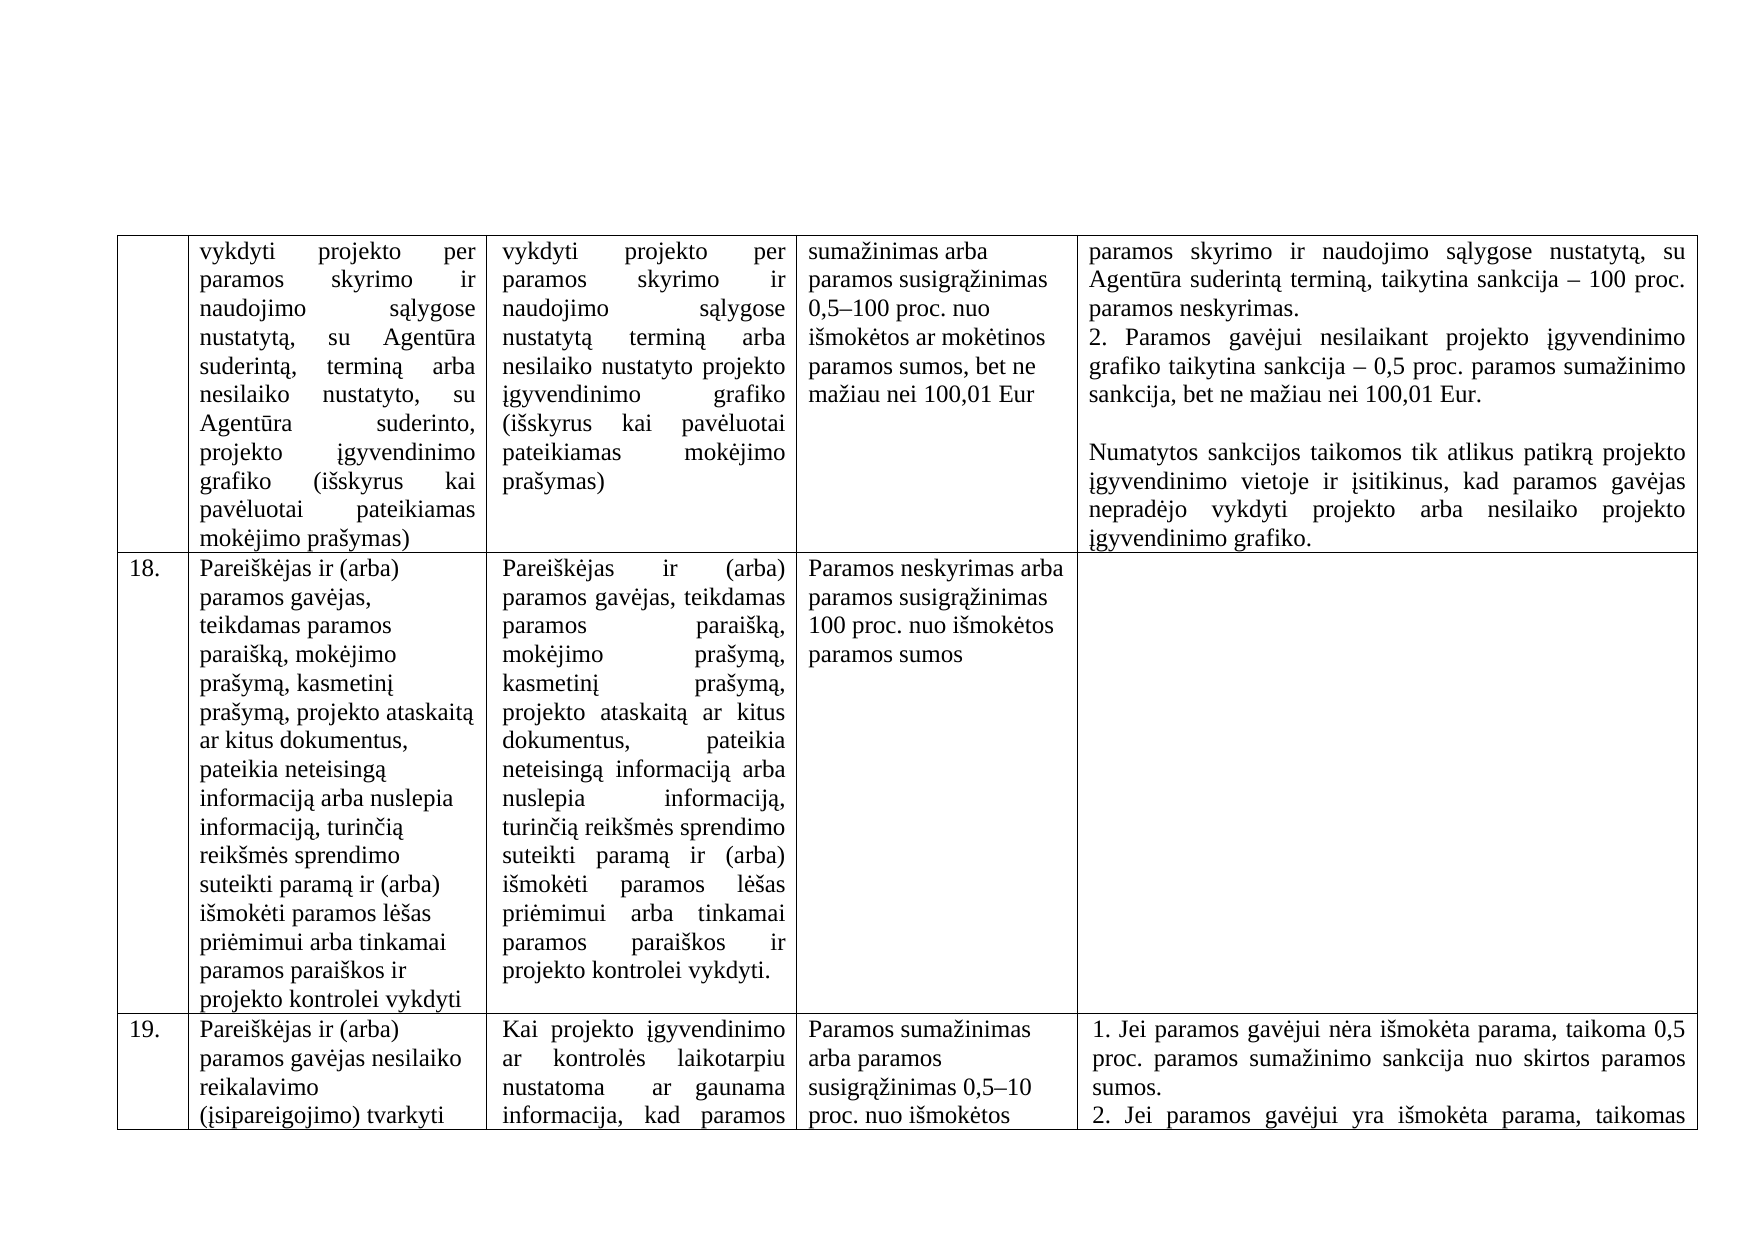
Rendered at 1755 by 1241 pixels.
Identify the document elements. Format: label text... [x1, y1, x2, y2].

table_cell paramos skyrimo ir naudojimo sąlygose nustatytą, su Agentūra suderintą terminą, taikytina sankcija – 100 proc. paramos neskyrimas. 2. Paramos gavėjui nesilaikant projekto įgyvendinimo grafiko taikytina sankcija – 0,5 proc. paramos sumažinimo sankcija, bet ne mažiau nei 100,01 Eur. Numatytos sankcijos taikomos tik atlikus patikrą projekto įgyvendinimo vietoje ir įsitikinus, kad paramos gavėjas nepradėjo vykdyti projekto arba nesilaiko projekto įgyvendinimo grafiko. [1078, 236, 1697, 552]
table_cell [118, 236, 188, 552]
table_cell Pareiškėjas ir (arba) paramos gavėjas, teikdamas paramos paraišką, mokėjimo prašymą, kasmetinį prašymą, projekto ataskaitą ar kitus dokumentus, pateikia neteisingą informaciją arba nuslepia informaciją, turinčią reikšmės sprendimo suteikti paramą ir (arba) išmokėti paramos lėšas priėmimui arba tinkamai paramos paraiškos ir projekto kontrolei vykdyti. [487, 553, 796, 1013]
table_cell Kai projekto įgyvendinimo ar kontrolės laikotarpiu nustatoma ar gaunama informacija, kad paramos [487, 1014, 796, 1129]
table_cell Paramos sumažinimas arba paramos susigrąžinimas 0,5–10 proc. nuo išmokėtos [797, 1014, 1077, 1129]
table_cell Pareiškėjas ir (arba) paramos gavėjas nesilaiko reikalavimo (įsipareigojimo) tvarkyti [189, 1014, 486, 1129]
table_cell Pareiškėjas ir (arba) paramos gavėjas, teikdamas paramos paraišką, mokėjimo prašymą, kasmetinį prašymą, projekto ataskaitą ar kitus dokumentus, pateikia neteisingą informaciją arba nuslepia informaciją, turinčią reikšmės sprendimo suteikti paramą ir (arba) išmokėti paramos lėšas priėmimui arba tinkamai paramos paraiškos ir projekto kontrolei vykdyti [189, 553, 486, 1013]
table_cell 19. [118, 1014, 188, 1129]
table_cell Paramos neskyrimas arba paramos susigrąžinimas 100 proc. nuo išmokėtos paramos sumos [797, 553, 1077, 1013]
table_cell 18. [118, 553, 188, 1013]
table_cell sumažinimas arba paramos susigrąžinimas 0,5–100 proc. nuo išmokėtos ar mokėtinos paramos sumos, bet ne mažiau nei 100,01 Eur [797, 236, 1077, 552]
table_cell 1. Jei paramos gavėjui nėra išmokėta parama, taikoma 0,5 proc. paramos sumažinimo sankcija nuo skirtos paramos sumos. 2. Jei paramos gavėjui yra išmokėta parama, taikomas [1078, 1014, 1697, 1129]
table_cell vykdyti projekto per paramos skyrimo ir naudojimo sąlygose nustatytą, su Agentūra suderintą, terminą arba nesilaiko nustatyto, su Agentūra suderinto, projekto įgyvendinimo grafiko (išskyrus kai pavėluotai pateikiamas mokėjimo prašymas) [189, 236, 486, 552]
table_cell [1078, 553, 1697, 1013]
table_cell vykdyti projekto per paramos skyrimo ir naudojimo sąlygose nustatytą terminą arba nesilaiko nustatyto projekto įgyvendinimo grafiko (išskyrus kai pavėluotai pateikiamas mokėjimo prašymas) [487, 236, 796, 552]
